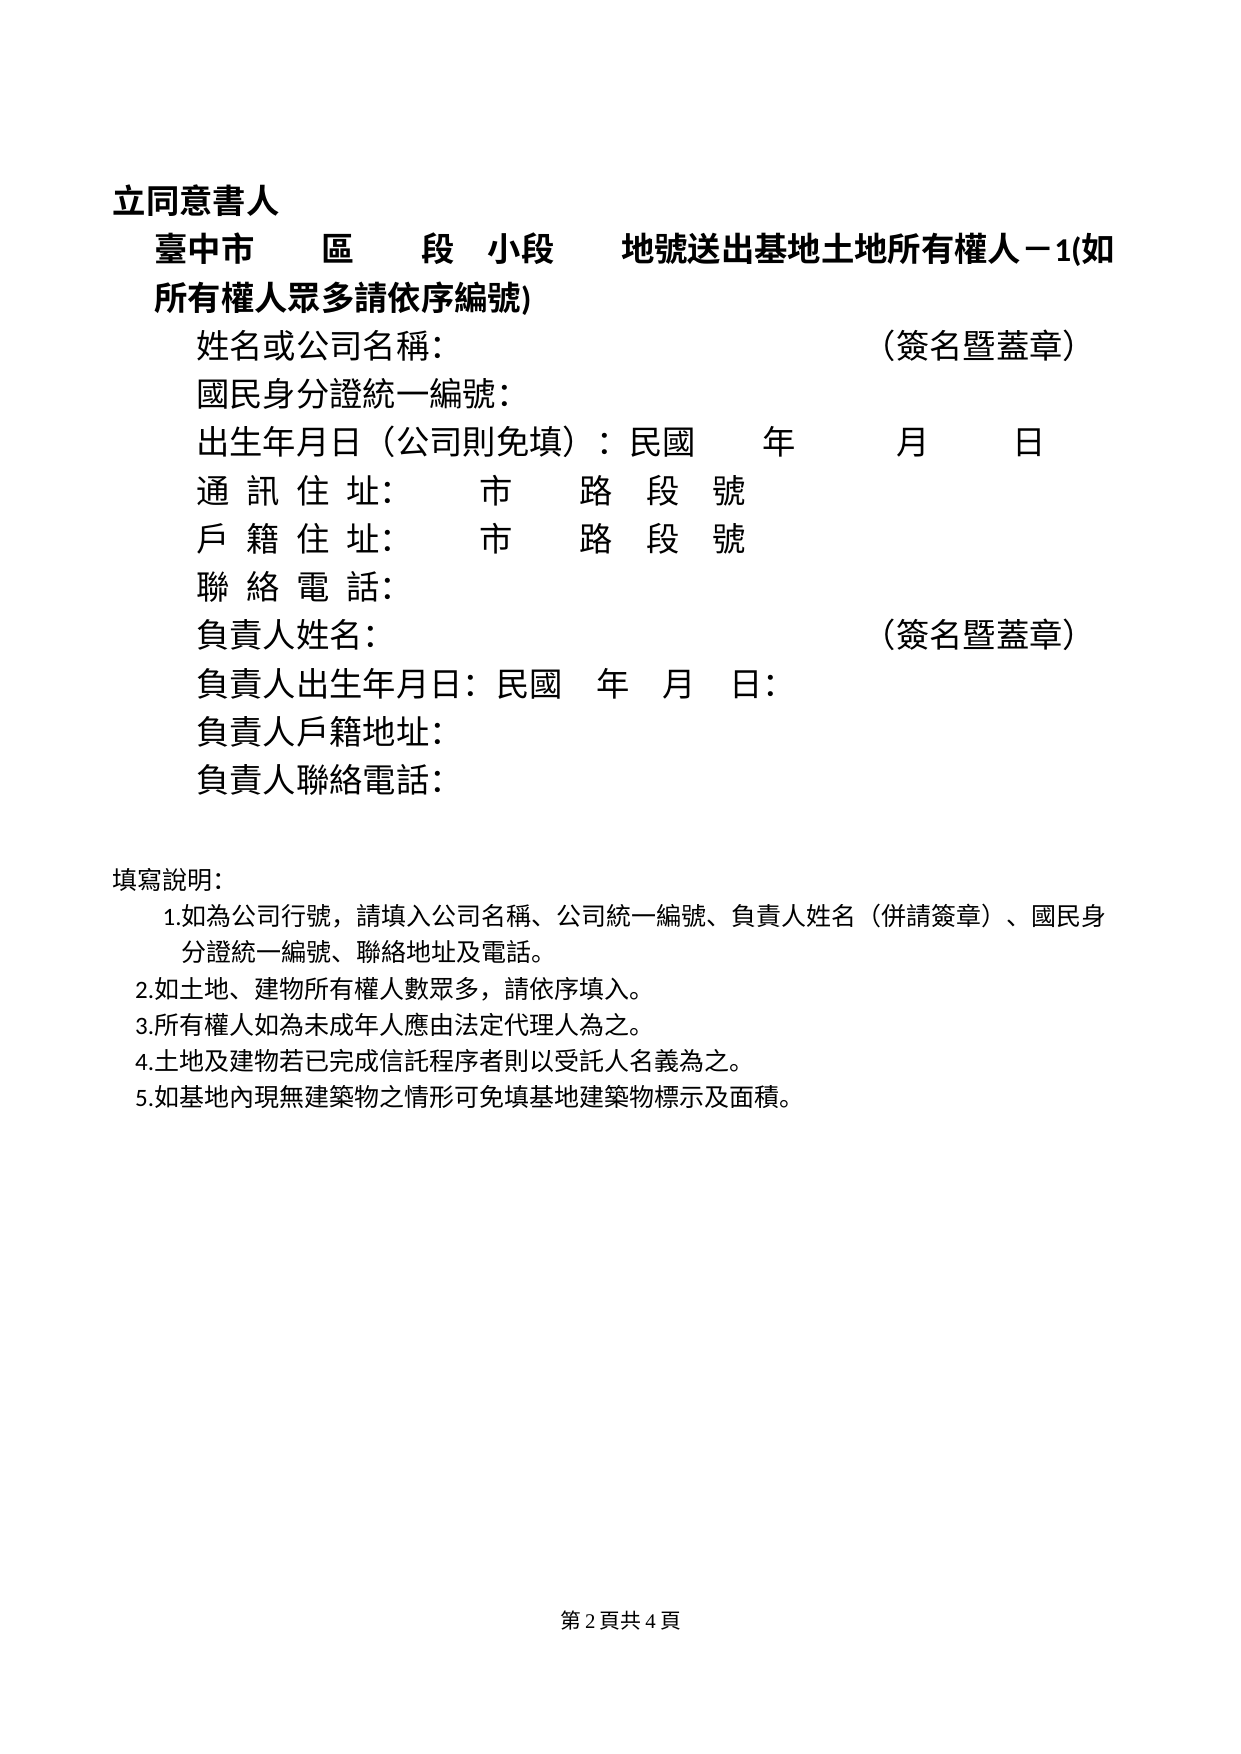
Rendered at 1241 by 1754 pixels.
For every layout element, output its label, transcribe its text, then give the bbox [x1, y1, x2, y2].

text 臺中市 區 段 小段 地號送出基地土地所有權人－1(如所有權人眾多請依序編號) [154, 223, 1128, 320]
text 國民身分證統一編號： [196, 368, 1128, 416]
text 出生年月日（公司則免填）：民國 年 月 日 [196, 416, 1128, 464]
text 姓名或公司名稱： （簽名暨蓋章） [196, 320, 1128, 368]
text 通 訊 住 址： 市 路 段 號 [196, 464, 1128, 486]
text 立同意書人 [112, 175, 1128, 223]
